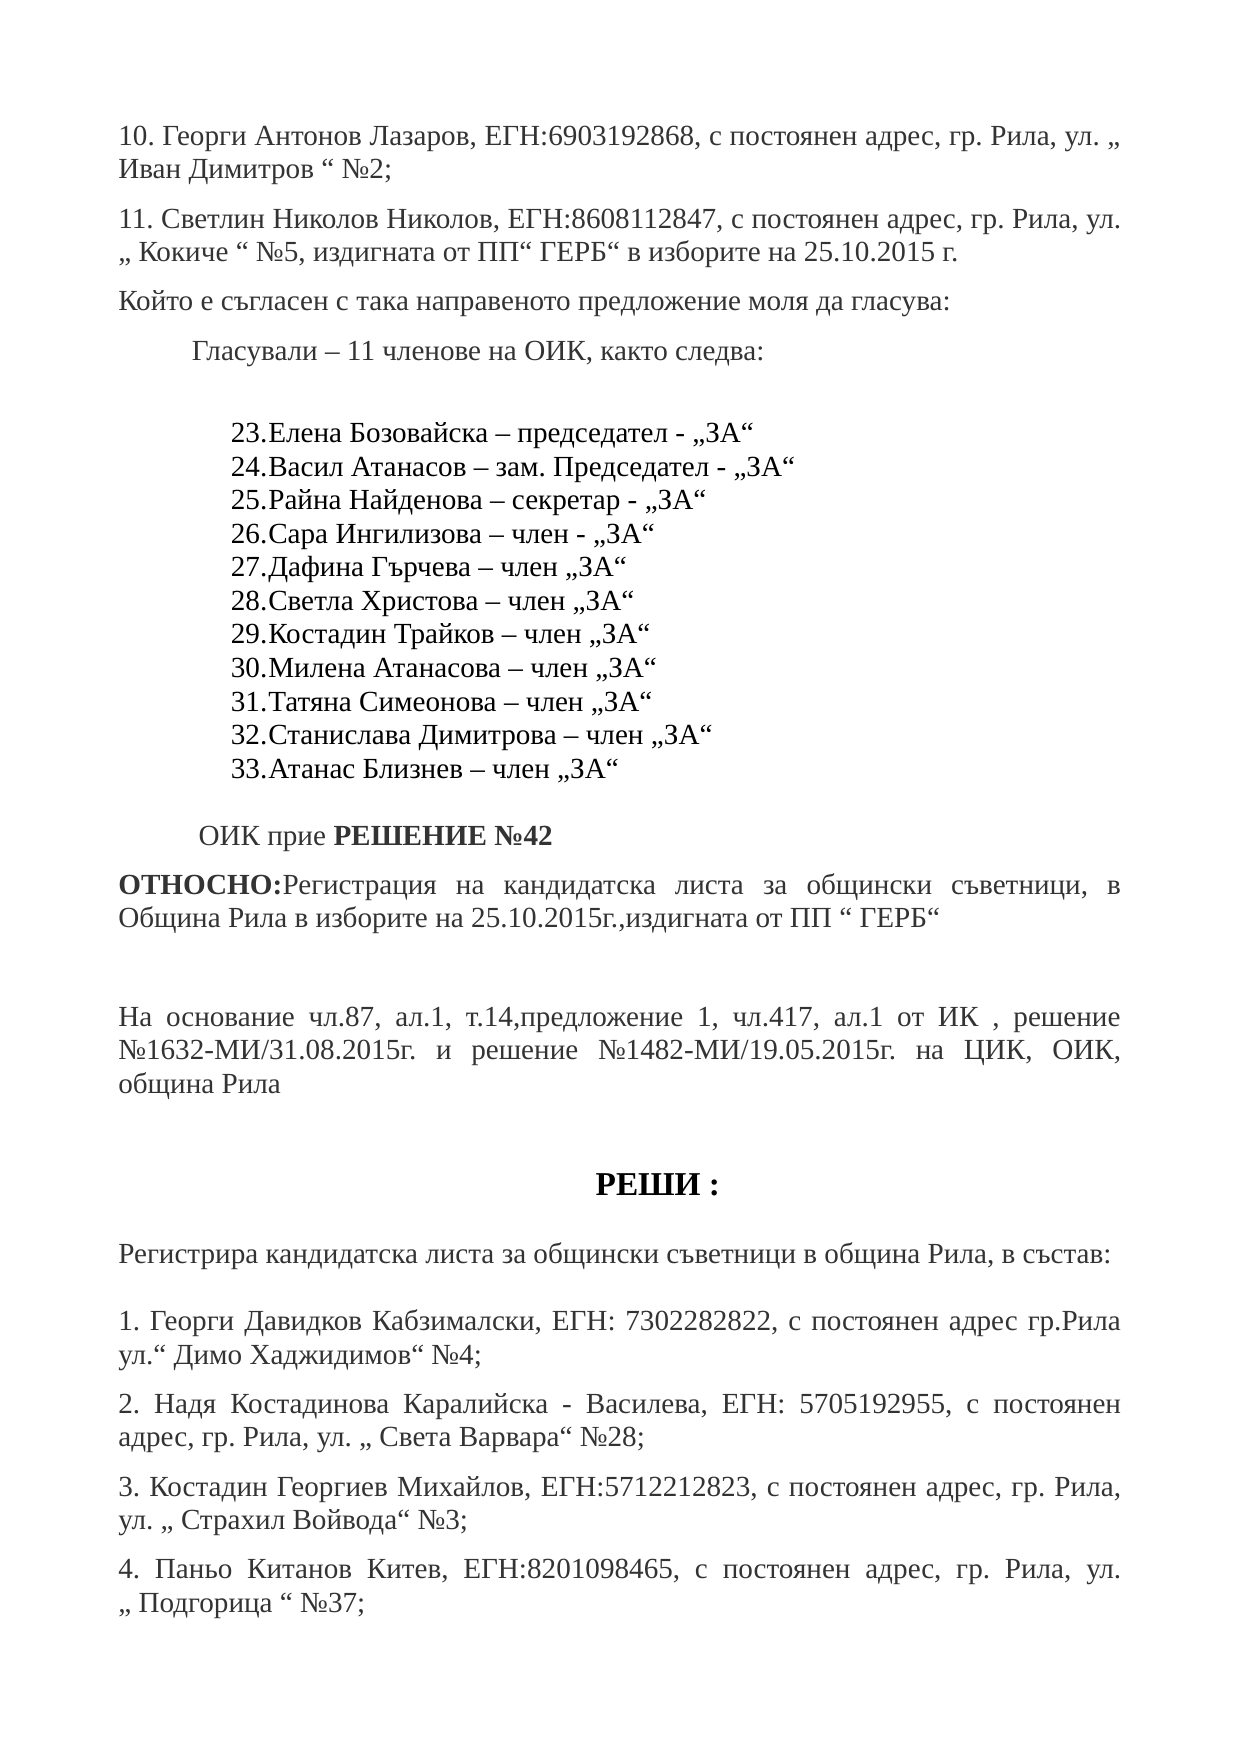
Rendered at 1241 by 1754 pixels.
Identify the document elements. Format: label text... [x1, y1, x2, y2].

list Станислава Димитрова – член „ЗА“ [231, 717, 1122, 751]
text На основание чл.87, ал.1, т.14,предложение 1, чл.417, ал.1 от ИК , решение №1632-МИ/31.08.2015г. и решение №1482-МИ/19.05.2015г. на ЦИК, ОИК, община Рила [118, 999, 1122, 1099]
list ОИК прие РЕШЕНИЕ №42 [118, 818, 1122, 851]
list Светла Христова – член „ЗА“ [231, 583, 1122, 617]
text Регистрира кандидатска листа за общински съветници в община Рила, в състав: [118, 1236, 1122, 1270]
list Васил Атанасов – зам. Председател - „ЗА“ [231, 449, 1122, 482]
list РЕШИ : [156, 1164, 1122, 1203]
list 1. Георги Давидков Кабзималски, ЕГН: 7302282822, с постоянен адрес гр.Рила ул.“ Димо Хаджидимов“ №4; [118, 1303, 1122, 1370]
list Татяна Симеонова – член „ЗА“ [231, 684, 1122, 717]
list Атанас Близнев – член „ЗА“ [231, 751, 1122, 784]
list 4. Паньо Китанов Китев, ЕГН:8201098465, с постоянен адрес, гр. Рила, ул. „ Подгорица “ №37; [118, 1551, 1122, 1618]
list Елена Бозовайска – председател - „ЗА“ [231, 415, 1122, 449]
list Райна Найденова – секретар - „ЗА“ [231, 482, 1122, 516]
text 11. Светлин Николов Николов, ЕГН:8608112847, с постоянен адрес, гр. Рила, ул. „ Кокиче “ №5, издигната от ПП“ ГЕРБ“ в изборите на 25.10.2015 г. [118, 201, 1122, 268]
list 2. Надя Костадинова Каралийска - Василева, ЕГН: 5705192955, с постоянен адрес, гр. Рила, ул. „ Света Варвара“ №28; [118, 1386, 1122, 1453]
text Гласували – 11 членове на ОИК, както следва: [118, 333, 1122, 366]
list Милена Атанасова – член „ЗА“ [231, 650, 1122, 684]
list Костадин Трайков – член „ЗА“ [231, 617, 1122, 650]
list Дафина Гърчева – член „ЗА“ [231, 549, 1122, 583]
text 3. Костадин Георгиев Михайлов, ЕГН:5712212823, с постоянен адрес, гр. Рила, ул. „ Страхил Войвода“ №3; [118, 1469, 1122, 1536]
list Сара Ингилизова – член - „ЗА“ [231, 516, 1122, 549]
text Който е съгласен с така направеното предложение моля да гласува: [118, 283, 1122, 317]
list ОТНОСНО:Регистрация на кандидатска листа за общински съветници, в Община Рила в изборите на 25.10.2015г.,издигната от ПП “ ГЕРБ“ [118, 867, 1122, 934]
text 10. Георги Антонов Лазаров, ЕГН:6903192868, с постоянен адрес, гр. Рила, ул. „ Иван Димитров “ №2; [118, 118, 1122, 185]
